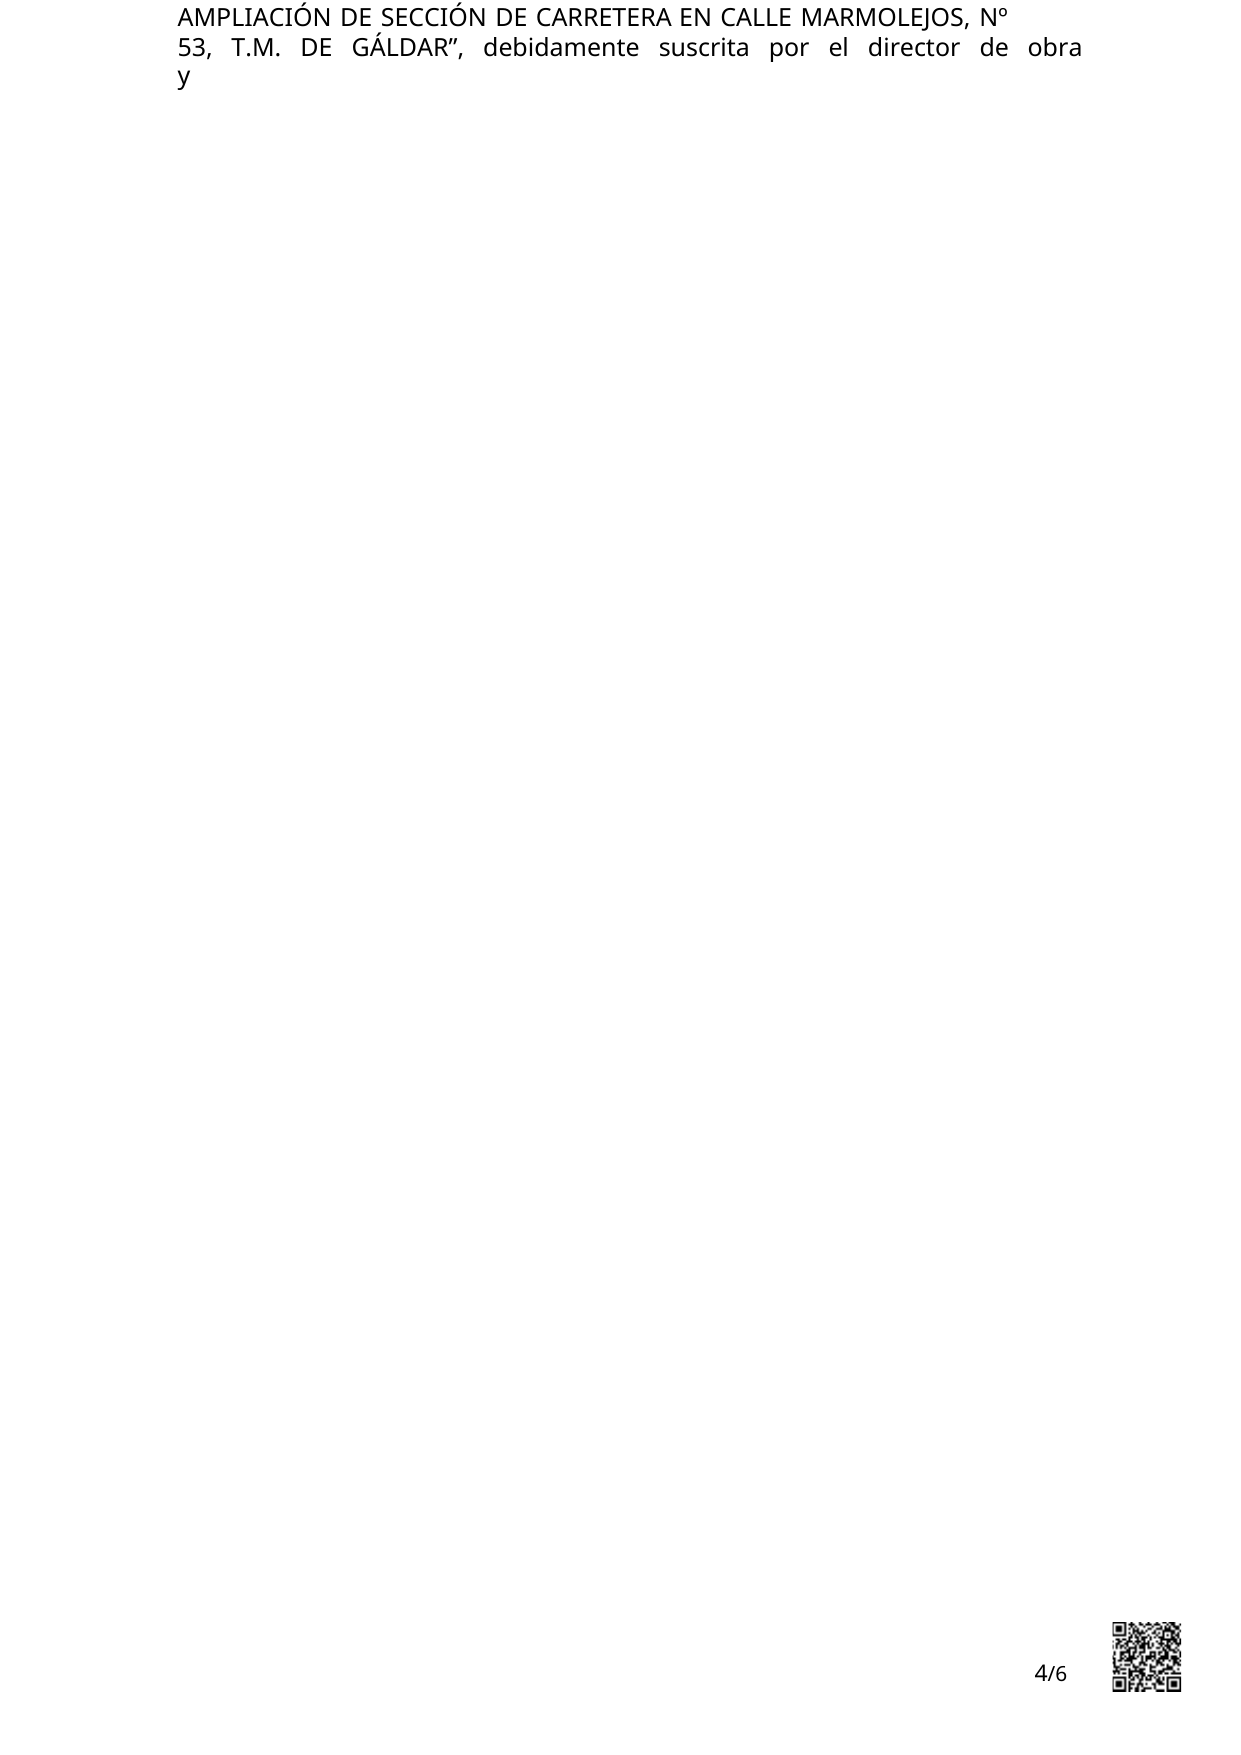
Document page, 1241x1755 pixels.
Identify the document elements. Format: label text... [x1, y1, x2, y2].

text 53, T.M. DE GÁLDAR”, debidamente suscrita por el director de obra y [177, 34, 1082, 90]
text AMPLIACIÓN DE SECCIÓN DE CARRETERA EN CALLE MARMOLEJOS, Nº [177, 0, 1064, 34]
